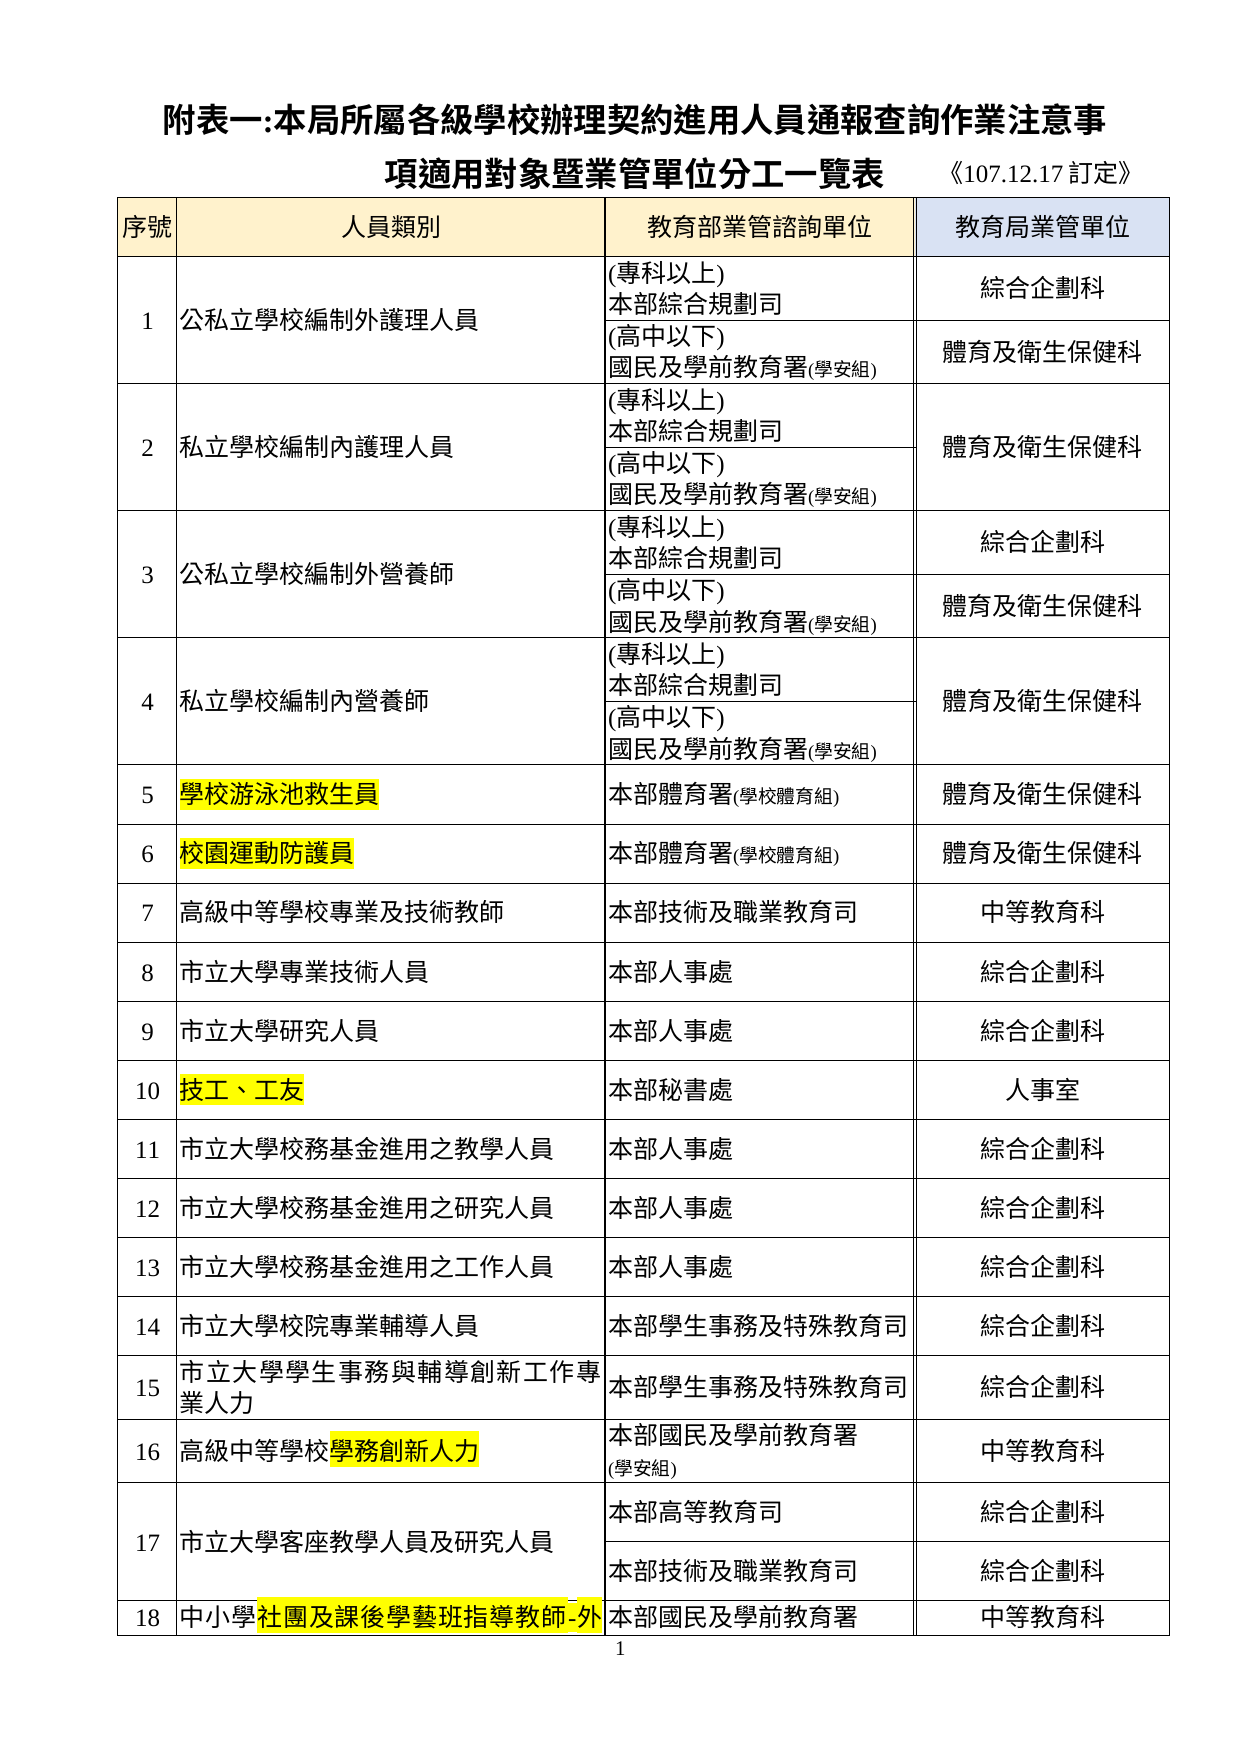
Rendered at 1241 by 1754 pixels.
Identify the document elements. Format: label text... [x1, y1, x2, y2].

table_cell 16 [118, 1420, 176, 1482]
table_cell 技工、工友 [177, 1061, 604, 1119]
table_cell 本部人事處 [606, 1179, 913, 1237]
table_cell 高級中等學校學務創新人力 [177, 1420, 604, 1482]
table_cell 本部體育署(學校體育組) [606, 825, 913, 882]
table_cell 體育及衛生保健科 [917, 575, 1169, 637]
table_cell 學校游泳池救生員 [177, 765, 604, 823]
table_cell 綜合企劃科 [917, 1002, 1169, 1060]
table_cell 綜合企劃科 [917, 1542, 1169, 1600]
table_cell 5 [118, 765, 176, 823]
table_cell 市立大學客座教學人員及研究人員 [177, 1483, 604, 1600]
table_cell 市立大學學生事務與輔導創新工作專業人力 [177, 1356, 604, 1418]
table_cell 7 [118, 884, 176, 942]
table_cell 中等教育科 [917, 884, 1169, 942]
table_cell (專科以上) 本部綜合規劃司 [606, 638, 913, 701]
table_cell 11 [118, 1120, 176, 1178]
table_cell 本部體育署(學校體育組) [606, 765, 913, 823]
table_cell 本部國民及學前教育署 [606, 1601, 913, 1635]
table_cell 6 [118, 825, 176, 882]
table_cell 綜合企劃科 [917, 943, 1169, 1001]
table_cell 8 [118, 943, 176, 1001]
table_cell 市立大學校院專業輔導人員 [177, 1297, 604, 1355]
table_cell 市立大學校務基金進用之教學人員 [177, 1120, 604, 1178]
table_cell 市立大學研究人員 [177, 1002, 604, 1060]
table_cell 綜合企劃科 [917, 1120, 1169, 1178]
table_cell 市立大學專業技術人員 [177, 943, 604, 1001]
table_cell 私立學校編制內營養師 [177, 638, 604, 764]
table_cell 市立大學校務基金進用之研究人員 [177, 1179, 604, 1237]
table_cell (高中以下) 國民及學前教育署(學安組) [606, 321, 913, 383]
table_cell 14 [118, 1297, 176, 1355]
table_header 人員類別 [177, 198, 604, 256]
table_cell 綜合企劃科 [917, 1297, 1169, 1355]
table_cell 本部技術及職業教育司 [606, 884, 913, 942]
table_header 教育部業管諮詢單位 [606, 198, 913, 256]
table_cell 9 [118, 1002, 176, 1060]
table_cell 本部學生事務及特殊教育司 [606, 1297, 913, 1355]
table_cell 綜合企劃科 [917, 1238, 1169, 1296]
table_cell 12 [118, 1179, 176, 1237]
table_cell 本部學生事務及特殊教育司 [606, 1356, 913, 1418]
table_cell 體育及衛生保健科 [917, 825, 1169, 882]
table_cell (高中以下) 國民及學前教育署(學安組) [606, 575, 913, 637]
table_cell 中等教育科 [917, 1601, 1169, 1635]
table_cell 13 [118, 1238, 176, 1296]
table_cell 中等教育科 [917, 1420, 1169, 1482]
table_cell 10 [118, 1061, 176, 1119]
table_cell 綜合企劃科 [917, 511, 1169, 574]
table_cell 本部人事處 [606, 1120, 913, 1178]
table_cell (專科以上) 本部綜合規劃司 [606, 257, 913, 319]
table_header 序號 [118, 198, 176, 256]
table_cell 本部人事處 [606, 1002, 913, 1060]
table_cell 綜合企劃科 [917, 1179, 1169, 1237]
table_cell 1 [118, 257, 176, 383]
table_cell 中小學社團及課後學藝班指導教師-外 [177, 1601, 604, 1635]
table_cell 體育及衛生保健科 [917, 384, 1169, 510]
table_cell 體育及衛生保健科 [917, 638, 1169, 764]
table_cell 體育及衛生保健科 [917, 765, 1169, 823]
table_cell 3 [118, 511, 176, 637]
table_cell 綜合企劃科 [917, 1356, 1169, 1418]
table_cell 本部高等教育司 [606, 1483, 913, 1541]
table_cell 體育及衛生保健科 [917, 321, 1169, 383]
table_cell 本部技術及職業教育司 [606, 1542, 913, 1600]
table_cell 17 [118, 1483, 176, 1600]
table_cell (高中以下) 國民及學前教育署(學安組) [606, 448, 913, 510]
table_header 教育局業管單位 [917, 198, 1169, 256]
table_cell (專科以上) 本部綜合規劃司 [606, 511, 913, 574]
table_cell 本部秘書處 [606, 1061, 913, 1119]
table_cell 公私立學校編制外護理人員 [177, 257, 604, 383]
table_cell 18 [118, 1601, 176, 1635]
table_cell 公私立學校編制外營養師 [177, 511, 604, 637]
table_cell 綜合企劃科 [917, 257, 1169, 319]
table_cell 私立學校編制內護理人員 [177, 384, 604, 510]
table_cell (專科以上) 本部綜合規劃司 [606, 384, 913, 447]
text 《107.12.17訂定》 [938, 153, 1151, 187]
table_cell 15 [118, 1356, 176, 1418]
table_cell 本部人事處 [606, 1238, 913, 1296]
table_cell 2 [118, 384, 176, 510]
table_cell 綜合企劃科 [917, 1483, 1169, 1541]
table_cell 校園運動防護員 [177, 825, 604, 882]
table_cell 市立大學校務基金進用之工作人員 [177, 1238, 604, 1296]
table_cell 本部國民及學前教育署 (學安組) [606, 1420, 913, 1482]
text 附表一:本局所屬各級學校辦理契約進用人員通報查詢作業注意事項適用對象暨業管單位分工一覽表 [147, 89, 1166, 197]
table_cell 4 [118, 638, 176, 764]
table_cell 本部人事處 [606, 943, 913, 1001]
table_cell (高中以下) 國民及學前教育署(學安組) [606, 702, 913, 764]
table_cell 高級中等學校專業及技術教師 [177, 884, 604, 942]
table_cell 人事室 [917, 1061, 1169, 1119]
